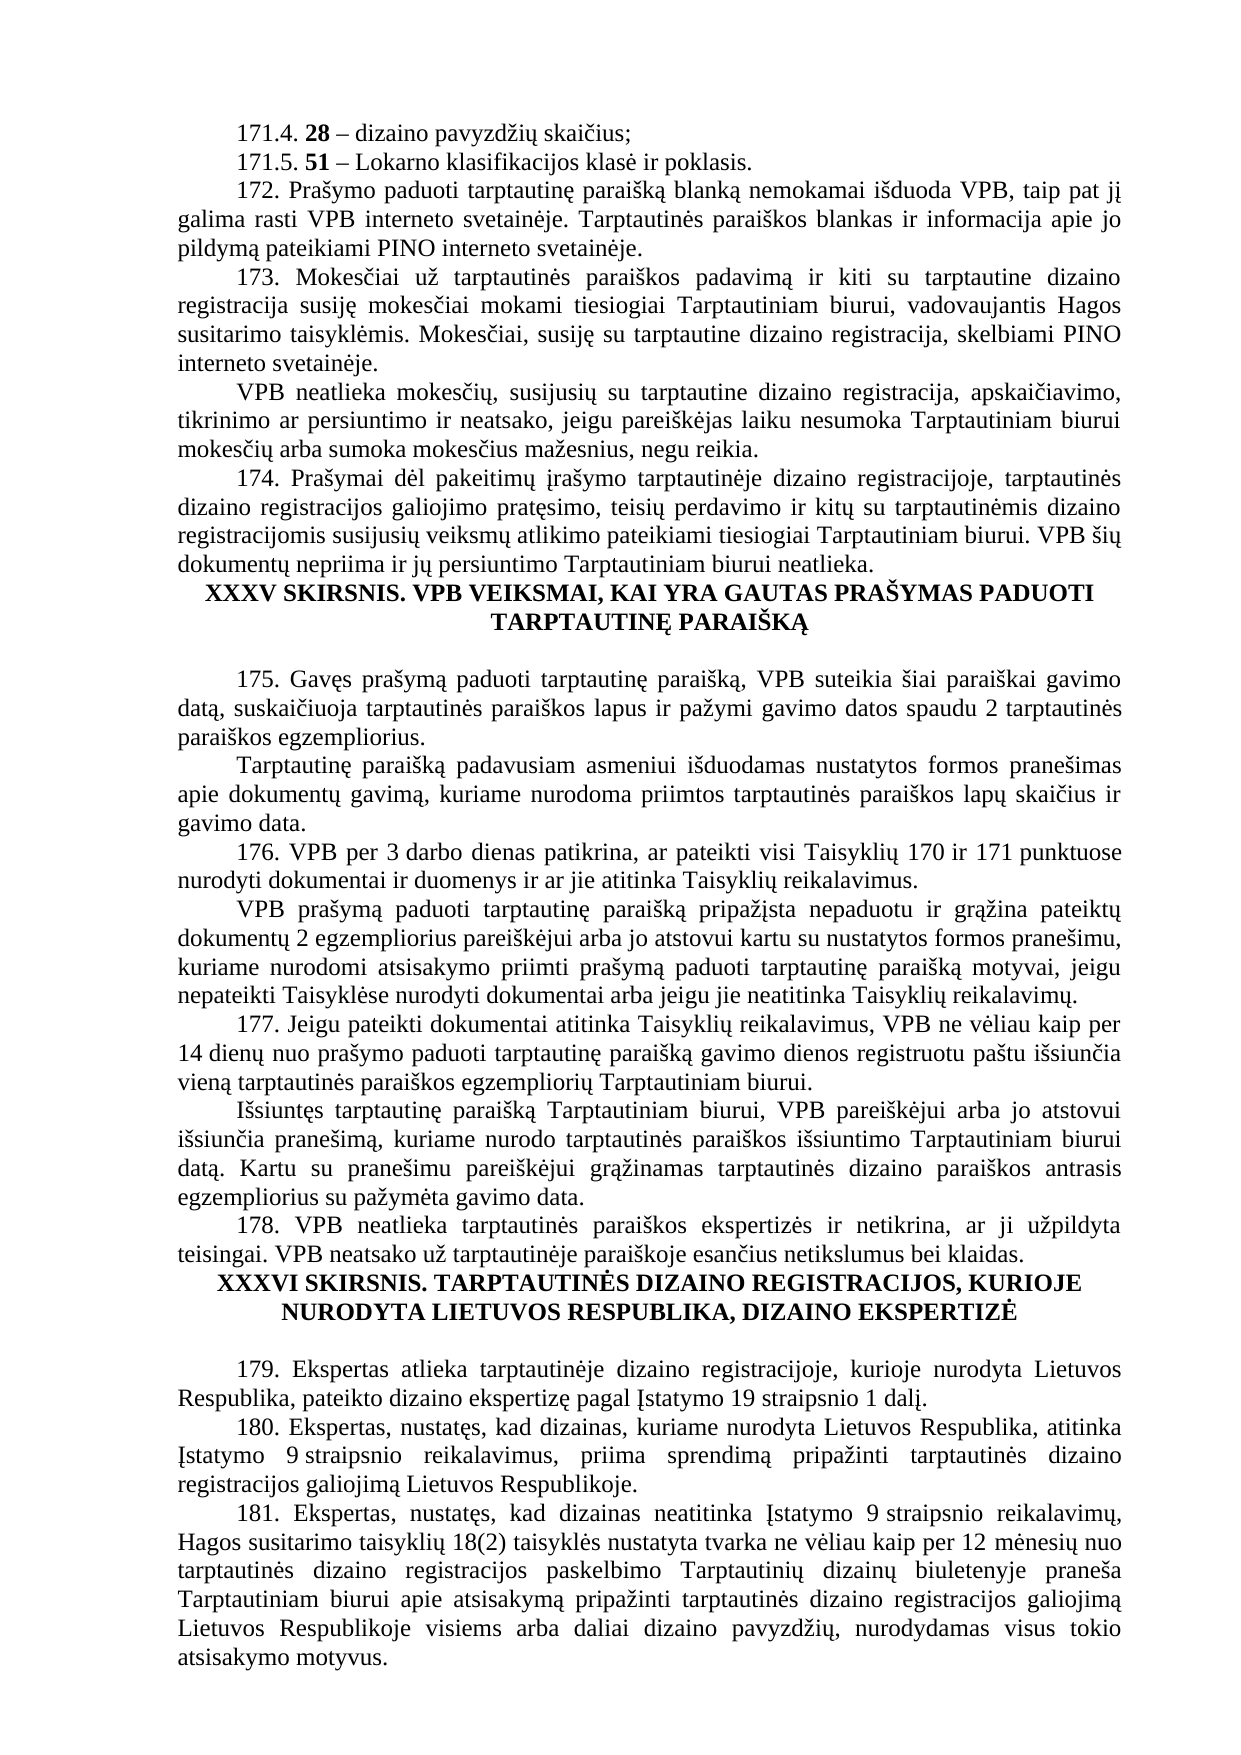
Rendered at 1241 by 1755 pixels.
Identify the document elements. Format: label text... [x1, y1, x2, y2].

text 172. Prašymo paduoti tarptautinę paraišką blanką nemokamai išduoda VPB, taip pat jį galima rasti VPB interneto svetainėje. Tarptautinės paraiškos blankas ir informacija apie jo pildymą pateikiami PINO interneto svetainėje. [177, 176, 1122, 262]
text 175. Gavęs prašymą paduoti tarptautinę paraišką, VPB suteikia šiai paraiškai gavimo datą, suskaičiuoja tarptautinės paraiškos lapus ir pažymi gavimo datos spaudu 2 tarptautinės paraiškos egzempliorius. [177, 664, 1122, 751]
text XXXV SKIRSNIS. VPB VEIKSMAI, KAI YRA GAUTAS PRAŠYMAS PADUOTI TARPTAUTINĘ PARAIŠKĄ [177, 578, 1122, 636]
text 181. Ekspertas, nustatęs, kad dizainas neatitinka Įstatymo 9 straipsnio reikalavimų, Hagos susitarimo taisyklių 18(2) taisyklės nustatyta tvarka ne vėliau kaip per 12 mėnesių nuo tarptautinės dizaino registracijos paskelbimo Tarptautinių dizainų biuletenyje praneša Tarptautiniam biurui apie atsisakymą pripažinti tarptautinės dizaino registracijos galiojimą Lietuvos Respublikoje visiems arba daliai dizaino pavyzdžių, nurodydamas visus tokio atsisakymo motyvus. [177, 1498, 1122, 1671]
text 176. VPB per 3 darbo dienas patikrina, ar pateikti visi Taisyklių 170 ir 171 punktuose nurodyti dokumentai ir duomenys ir ar jie atitinka Taisyklių reikalavimus. [177, 837, 1122, 894]
text 171.5. 51 – Lokarno klasifikacijos klasė ir poklasis. [177, 147, 1122, 176]
text Tarptautinę paraišką padavusiam asmeniui išduodamas nustatytos formos pranešimas apie dokumentų gavimą, kuriame nurodoma priimtos tarptautinės paraiškos lapų skaičius ir gavimo data. [177, 751, 1122, 837]
text 173. Mokesčiai už tarptautinės paraiškos padavimą ir kiti su tarptautine dizaino registracija susiję mokesčiai mokami tiesiogiai Tarptautiniam biurui, vadovaujantis Hagos susitarimo taisyklėmis. Mokesčiai, susiję su tarptautine dizaino registracija, skelbiami PINO interneto svetainėje. [177, 262, 1122, 377]
text 171.4. 28 – dizaino pavyzdžių skaičius; [177, 118, 1122, 147]
text 178. VPB neatlieka tarptautinės paraiškos ekspertizės ir netikrina, ar ji užpildyta teisingai. VPB neatsako už tarptautinėje paraiškoje esančius netikslumus bei klaidas. [177, 1211, 1122, 1268]
text 180. Ekspertas, nustatęs, kad dizainas, kuriame nurodyta Lietuvos Respublika, atitinka Įstatymo 9 straipsnio reikalavimus, priima sprendimą pripažinti tarptautinės dizaino registracijos galiojimą Lietuvos Respublikoje. [177, 1412, 1122, 1498]
text VPB neatlieka mokesčių, susijusių su tarptautine dizaino registracija, apskaičiavimo, tikrinimo ar persiuntimo ir neatsako, jeigu pareiškėjas laiku nesumoka Tarptautiniam biurui mokesčių arba sumoka mokesčius mažesnius, negu reikia. [177, 377, 1122, 463]
text 177. Jeigu pateikti dokumentai atitinka Taisyklių reikalavimus, VPB ne vėliau kaip per 14 dienų nuo prašymo paduoti tarptautinę paraišką gavimo dienos registruotu paštu išsiunčia vieną tarptautinės paraiškos egzempliorių Tarptautiniam biurui. [177, 1009, 1122, 1096]
text 174. Prašymai dėl pakeitimų įrašymo tarptautinėje dizaino registracijoje, tarptautinės dizaino registracijos galiojimo pratęsimo, teisių perdavimo ir kitų su tarptautinėmis dizaino registracijomis susijusių veiksmų atlikimo pateikiami tiesiogiai Tarptautiniam biurui. VPB šių dokumentų nepriima ir jų persiuntimo Tarptautiniam biurui neatlieka. [177, 463, 1122, 578]
text 179. Ekspertas atlieka tarptautinėje dizaino registracijoje, kurioje nurodyta Lietuvos Respublika, pateikto dizaino ekspertizę pagal Įstatymo 19 straipsnio 1 dalį. [177, 1354, 1122, 1412]
text XXXVI SKIRSNIS. TARPTAUTINĖS DIZAINO REGISTRACIJOS, KURIOJE NURODYTA LIETUVOS RESPUBLIKA, DIZAINO EKSPERTIZĖ [177, 1268, 1122, 1326]
text Išsiuntęs tarptautinę paraišką Tarptautiniam biurui, VPB pareiškėjui arba jo atstovui išsiunčia pranešimą, kuriame nurodo tarptautinės paraiškos išsiuntimo Tarptautiniam biurui datą. Kartu su pranešimu pareiškėjui grąžinamas tarptautinės dizaino paraiškos antrasis egzempliorius su pažymėta gavimo data. [177, 1096, 1122, 1211]
text VPB prašymą paduoti tarptautinę paraišką pripažįsta nepaduotu ir grąžina pateiktų dokumentų 2 egzempliorius pareiškėjui arba jo atstovui kartu su nustatytos formos pranešimu, kuriame nurodomi atsisakymo priimti prašymą paduoti tarptautinę paraišką motyvai, jeigu nepateikti Taisyklėse nurodyti dokumentai arba jeigu jie neatitinka Taisyklių reikalavimų. [177, 894, 1122, 1009]
